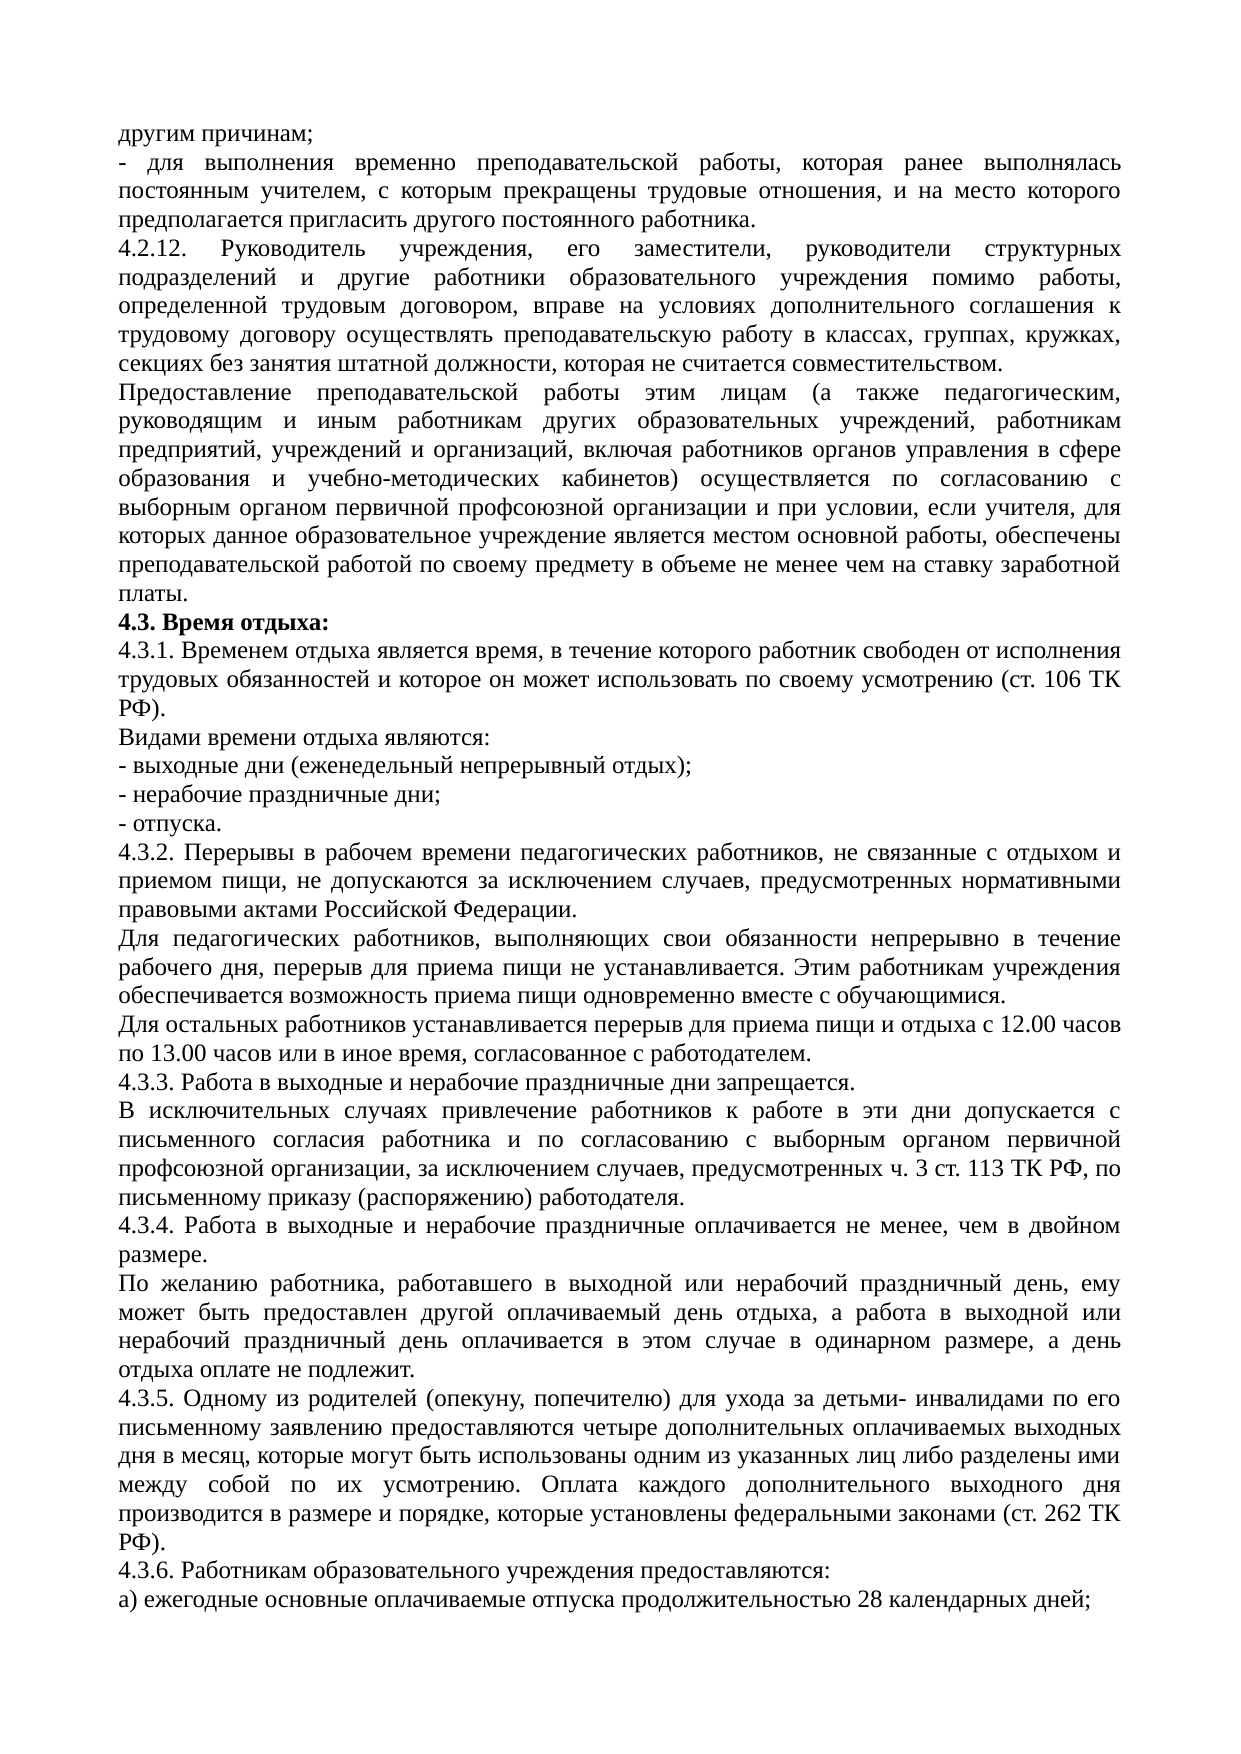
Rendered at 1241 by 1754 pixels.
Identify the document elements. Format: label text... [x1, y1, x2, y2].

text 4.3.1. Временем отдыха является время, в течение которого работник свободен от исполнения трудовых обязанностей и которое он может использовать по своему усмотрению (ст. 106 ТК РФ). [118, 636, 1122, 722]
text - для выполнения временно преподавательской работы, которая ранее выполнялась постоянным учителем, с которым прекращены трудовые отношения, и на место которого предполагается пригласить другого постоянного работника. [118, 147, 1122, 233]
text Для остальных работников устанавливается перерыв для приема пищи и отдыха с 12.00 часов по 13.00 часов или в иное время, согласованное с работодателем. [118, 1009, 1122, 1067]
text - выходные дни (еженедельный непрерывный отдых); [118, 751, 1122, 779]
text 4.3.4. Работа в выходные и нерабочие праздничные оплачивается не менее, чем в двойном размере. [118, 1211, 1122, 1268]
text 4.3.5. Одному из родителей (опекуну, попечителю) для ухода за детьми- инвалидами по его письменному заявлению предоставляются четыре дополнительных оплачиваемых выходных дня в месяц, которые могут быть использованы одним из указанных лиц либо разделены ими между собой по их усмотрению. Оплата каждого дополнительного выходного дня производится в размере и порядке, которые установлены федеральными законами (ст. 262 ТК РФ). [118, 1383, 1122, 1556]
text а) ежегодные основные оплачиваемые отпуска продолжительностью 28 календарных дней; [118, 1584, 1122, 1613]
text другим причинам; [118, 118, 1122, 147]
text Предоставление преподавательской работы этим лицам (а также педагогическим, руководящим и иным работникам других образовательных учреждений, работникам предприятий, учреждений и организаций, включая работников органов управления в сфере образования и учебно-методических кабинетов) осуществляется по согласованию с выборным органом первичной профсоюзной организации и при условии, если учителя, для которых данное образовательное учреждение является местом основной работы, обеспечены преподавательской работой по своему предмету в объеме не менее чем на ставку заработной платы. [118, 377, 1122, 607]
text 4.3.3. Работа в выходные и нерабочие праздничные дни запрещается. [118, 1067, 1122, 1096]
text Для педагогических работников, выполняющих свои обязанности непрерывно в течение рабочего дня, перерыв для приема пищи не устанавливается. Этим работникам учреждения обеспечивается возможность приема пищи одновременно вместе с обучающимися. [118, 923, 1122, 1009]
text 4.3. Время отдыха: [118, 607, 1122, 636]
text - отпуска. [118, 808, 1122, 837]
text По желанию работника, работавшего в выходной или нерабочий праздничный день, ему может быть предоставлен другой оплачиваемый день отдыха, а работа в выходной или нерабочий праздничный день оплачивается в этом случае в одинарном размере, а день отдыха оплате не подлежит. [118, 1268, 1122, 1383]
text 4.3.6. Работникам образовательного учреждения предоставляются: [118, 1556, 1122, 1584]
text 4.3.2. Перерывы в рабочем времени педагогических работников, не связанные с отдыхом и приемом пищи, не допускаются за исключением случаев, предусмотренных нормативными правовыми актами Российской Федерации. [118, 837, 1122, 923]
text Видами времени отдыха являются: [118, 722, 1122, 751]
text 4.2.12. Руководитель учреждения, его заместители, руководители структурных подразделений и другие работники образовательного учреждения помимо работы, определенной трудовым договором, вправе на условиях дополнительного соглашения к трудовому договору осуществлять преподавательскую работу в классах, группах, кружках, секциях без занятия штатной должности, которая не считается совместительством. [118, 233, 1122, 377]
text - нерабочие праздничные дни; [118, 779, 1122, 808]
text В исключительных случаях привлечение работников к работе в эти дни допускается с письменного согласия работника и по согласованию с выборным органом первичной профсоюзной организации, за исключением случаев, предусмотренных ч. 3 ст. 113 ТК РФ, по письменному приказу (распоряжению) работодателя. [118, 1096, 1122, 1211]
